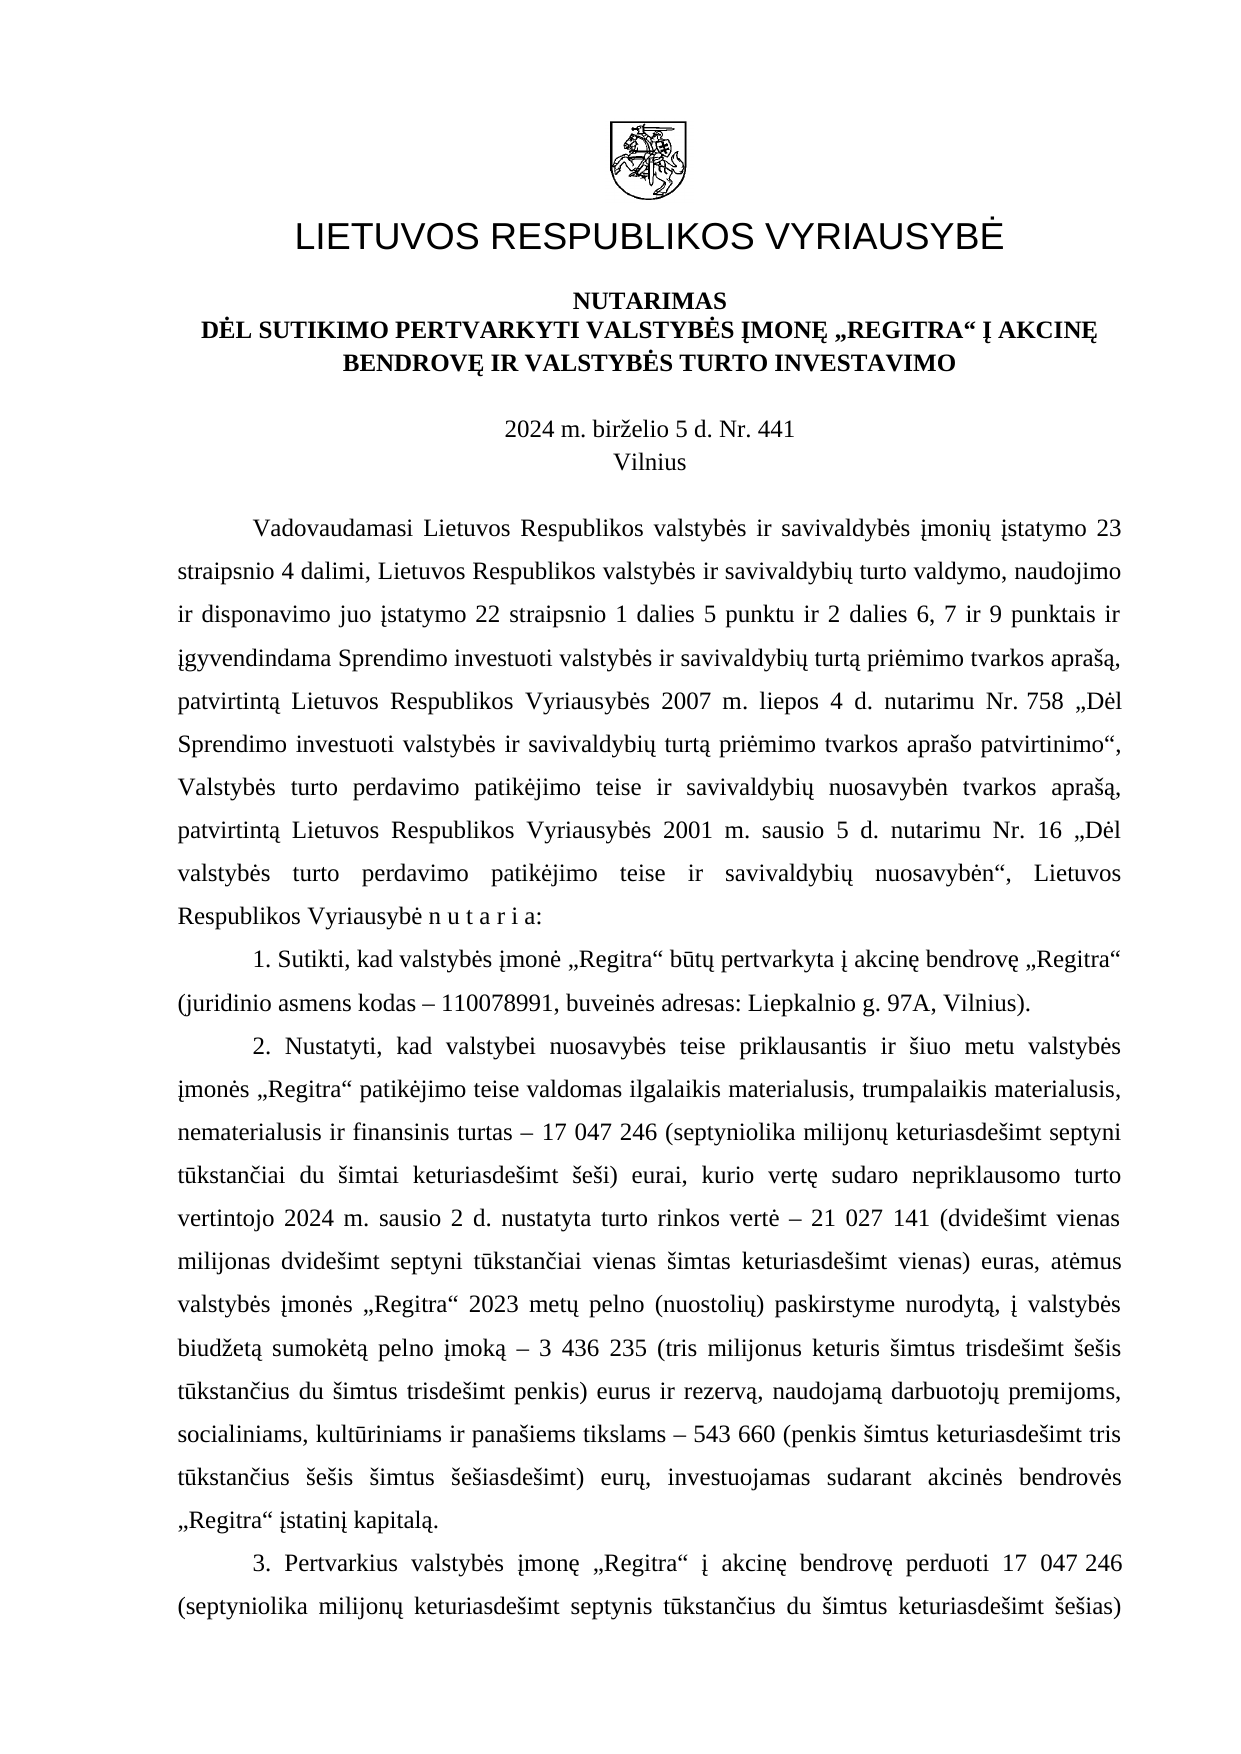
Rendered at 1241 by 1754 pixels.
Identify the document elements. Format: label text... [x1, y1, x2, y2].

text 2. Nustatyti, kad valstybei nuosavybės teise priklausantis ir šiuo metu valstybės įmonės „Regitra“ patikėjimo teise valdomas ilgalaikis materialusis, trumpalaikis materialusis, nematerialusis ir finansinis turtas – 17 047 246 (septyniolika milijonų keturiasdešimt septyni tūkstančiai du šimtai keturiasdešimt šeši) eurai, kurio vertę sudaro nepriklausomo turto vertintojo 2024 m. sausio 2 d. nustatyta turto rinkos vertė – 21 027 141 (dvidešimt vienas milijonas dvidešimt septyni tūkstančiai vienas šimtas keturiasdešimt vienas) euras, atėmus valstybės įmonės „Regitra“ 2023 metų pelno (nuostolių) paskirstyme nurodytą, į valstybės biudžetą sumokėtą pelno įmoką – 3 436 235 (tris milijonus keturis šimtus trisdešimt šešis tūkstančius du šimtus trisdešimt penkis) eurus ir rezervą, naudojamą darbuotojų premijoms, socialiniams, kultūriniams ir panašiems tikslams – 543 660 (penkis šimtus keturiasdešimt tris tūkstančius šešis šimtus šešiasdešimt) eurų, investuojamas sudarant akcinės bendrovės „Regitra“ įstatinį kapitalą. [177, 1031, 1122, 1534]
text Dėl SUTIKIMO PERTVARKYTI VALSTYBĖS ĮMONĘ „REGITRA“ Į AKCINĘ BENDROVĘ IR VALSTYBĖS TURTO INVESTAVIMO [177, 315, 1122, 377]
text Vadovaudamasi Lietuvos Respublikos valstybės ir savivaldybės įmonių įstatymo 23 straipsnio 4 dalimi, Lietuvos Respublikos valstybės ir savivaldybių turto valdymo, naudojimo ir disponavimo juo įstatymo 22 straipsnio 1 dalies 5 punktu ir 2 dalies 6, 7 ir 9 punktais ir įgyvendindama Sprendimo investuoti valstybės ir savivaldybių turtą priėmimo tvarkos aprašą, patvirtintą Lietuvos Respublikos Vyriausybės 2007 m. liepos 4 d. nutarimu Nr. 758 „Dėl Sprendimo investuoti valstybės ir savivaldybių turtą priėmimo tvarkos aprašo patvirtinimo“, Valstybės turto perdavimo patikėjimo teise ir savivaldybių nuosavybėn tvarkos aprašą, patvirtintą Lietuvos Respublikos Vyriausybės 2001 m. sausio 5 d. nutarimu Nr. 16 „Dėl valstybės turto perdavimo patikėjimo teise ir savivaldybių nuosavybėn“, Lietuvos Respublikos Vyriausybė n u t a r i a: [177, 513, 1122, 930]
text 2024 m. birželio 5 d. Nr. 441 Vilnius [177, 414, 1122, 476]
text Lietuvos Respublikos Vyriausybė [177, 214, 1122, 258]
text nutarimas [177, 286, 1122, 315]
text 3. Pertvarkius valstybės įmonę „Regitra“ į akcinę bendrovę perduoti 17 047 246 (septyniolika milijonų keturiasdešimt septynis tūkstančius du šimtus keturiasdešimt šešias) [177, 1548, 1122, 1620]
text 1. Sutikti, kad valstybės įmonė „Regitra“ būtų pertvarkyta į akcinę bendrovę „Regitra“ (juridinio asmens kodas – 110078991, buveinės adresas: Liepkalnio g. 97A, Vilnius). [177, 944, 1122, 1016]
